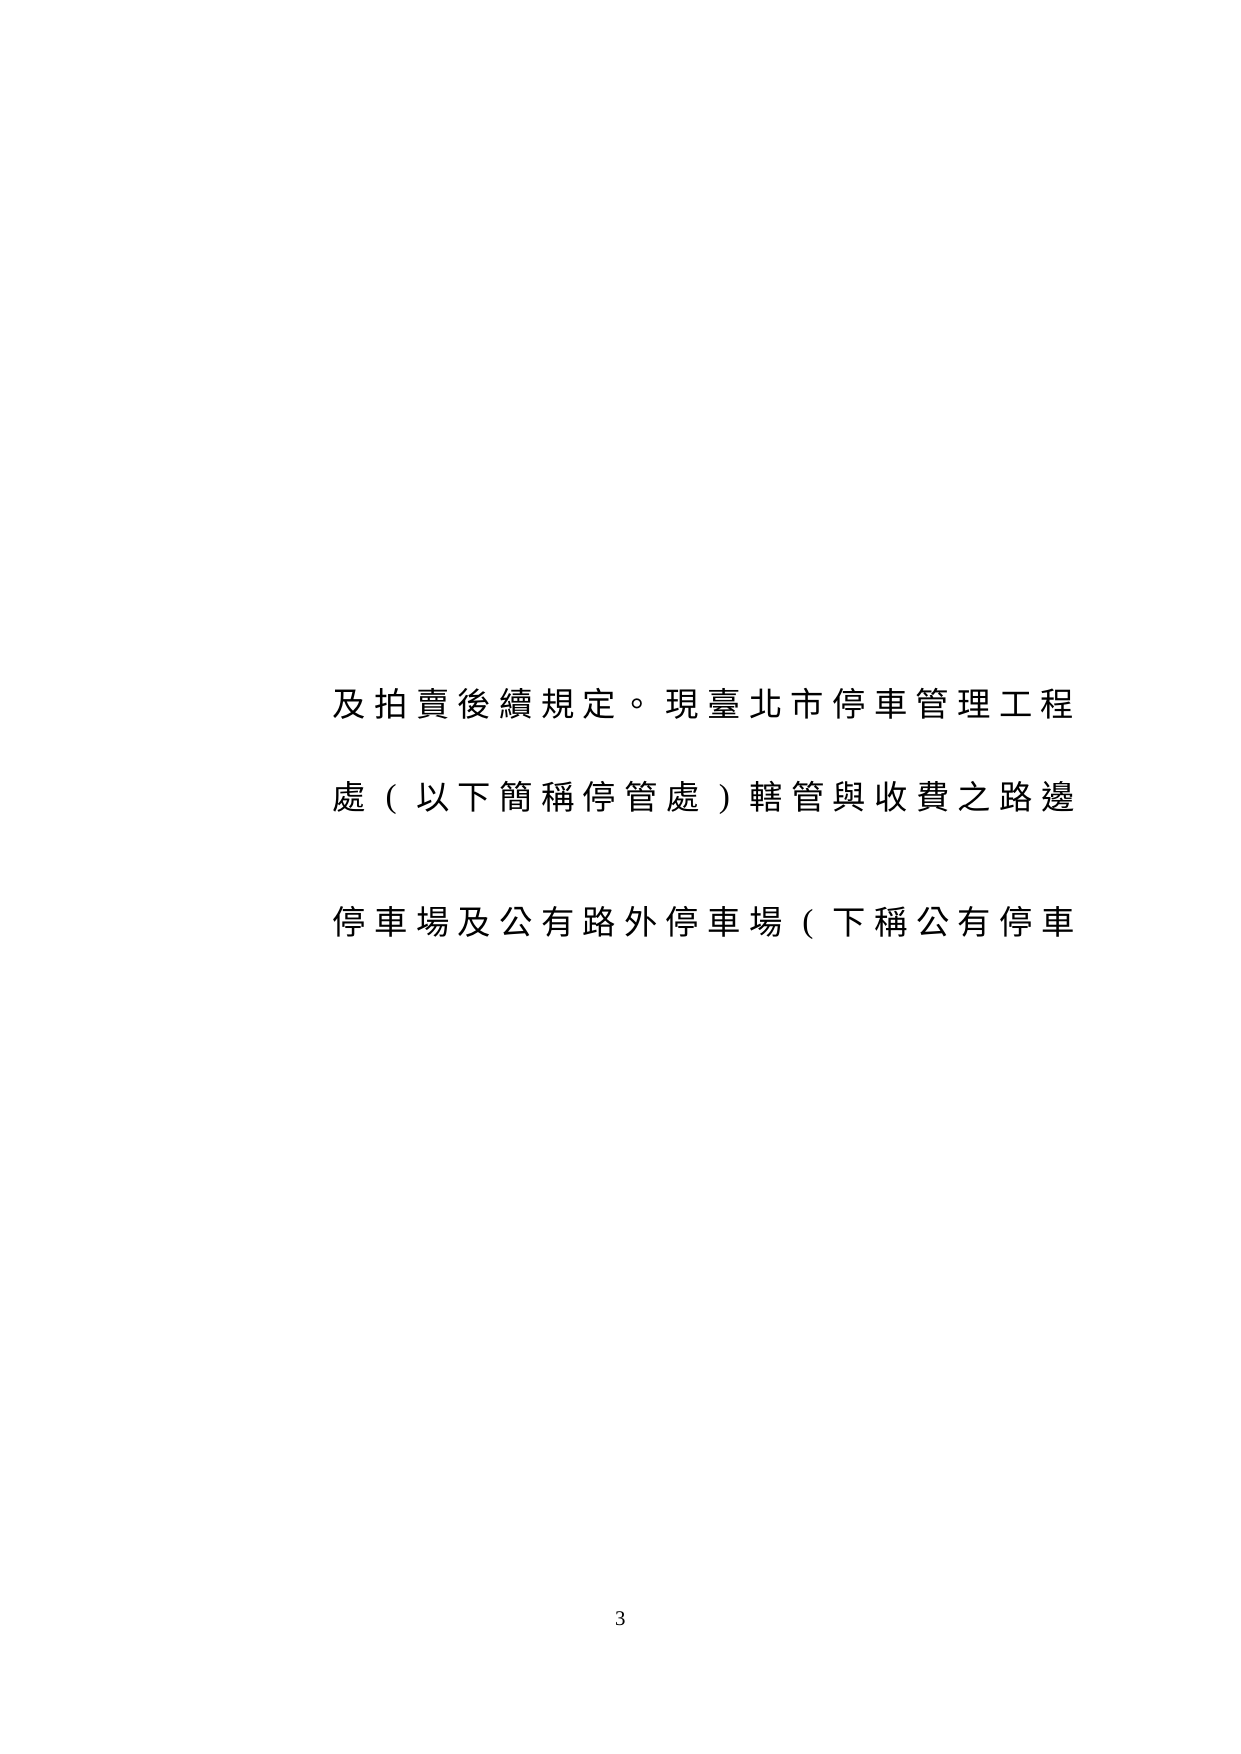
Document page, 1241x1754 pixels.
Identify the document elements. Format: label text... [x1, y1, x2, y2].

text （一）本自治條例之立法目的，原為排除妨礙道路交通之車輛，制定相關車輛移置保管及拍賣後續規定。現臺北市停車管理工程處(以下簡稱停管處)轄管與收費之路邊停車場及公有路外停車場(下稱公有停車場)，屢有車輛長期停放而未駛離之情形，造成停車位被長期占用，無法有效提升週轉率。惟此等長期占用情形，尚無從依本自治條例現行規定及其他法令強制移置，已嚴重妨害公共停車場使用之公平性。考量本市公共停車空間之有限性及實務需要，爰將停管處轄管公有停車場久停車輛之移置、保管、領回及後續拍賣流程作業納入本自治條例規範，並將名稱修正為「臺北市處理妨礙道路交通及久停公有停車場車輛自治條例」，俾落實公有停車場之公共本質及使用效率。 [220, 660, 1078, 972]
